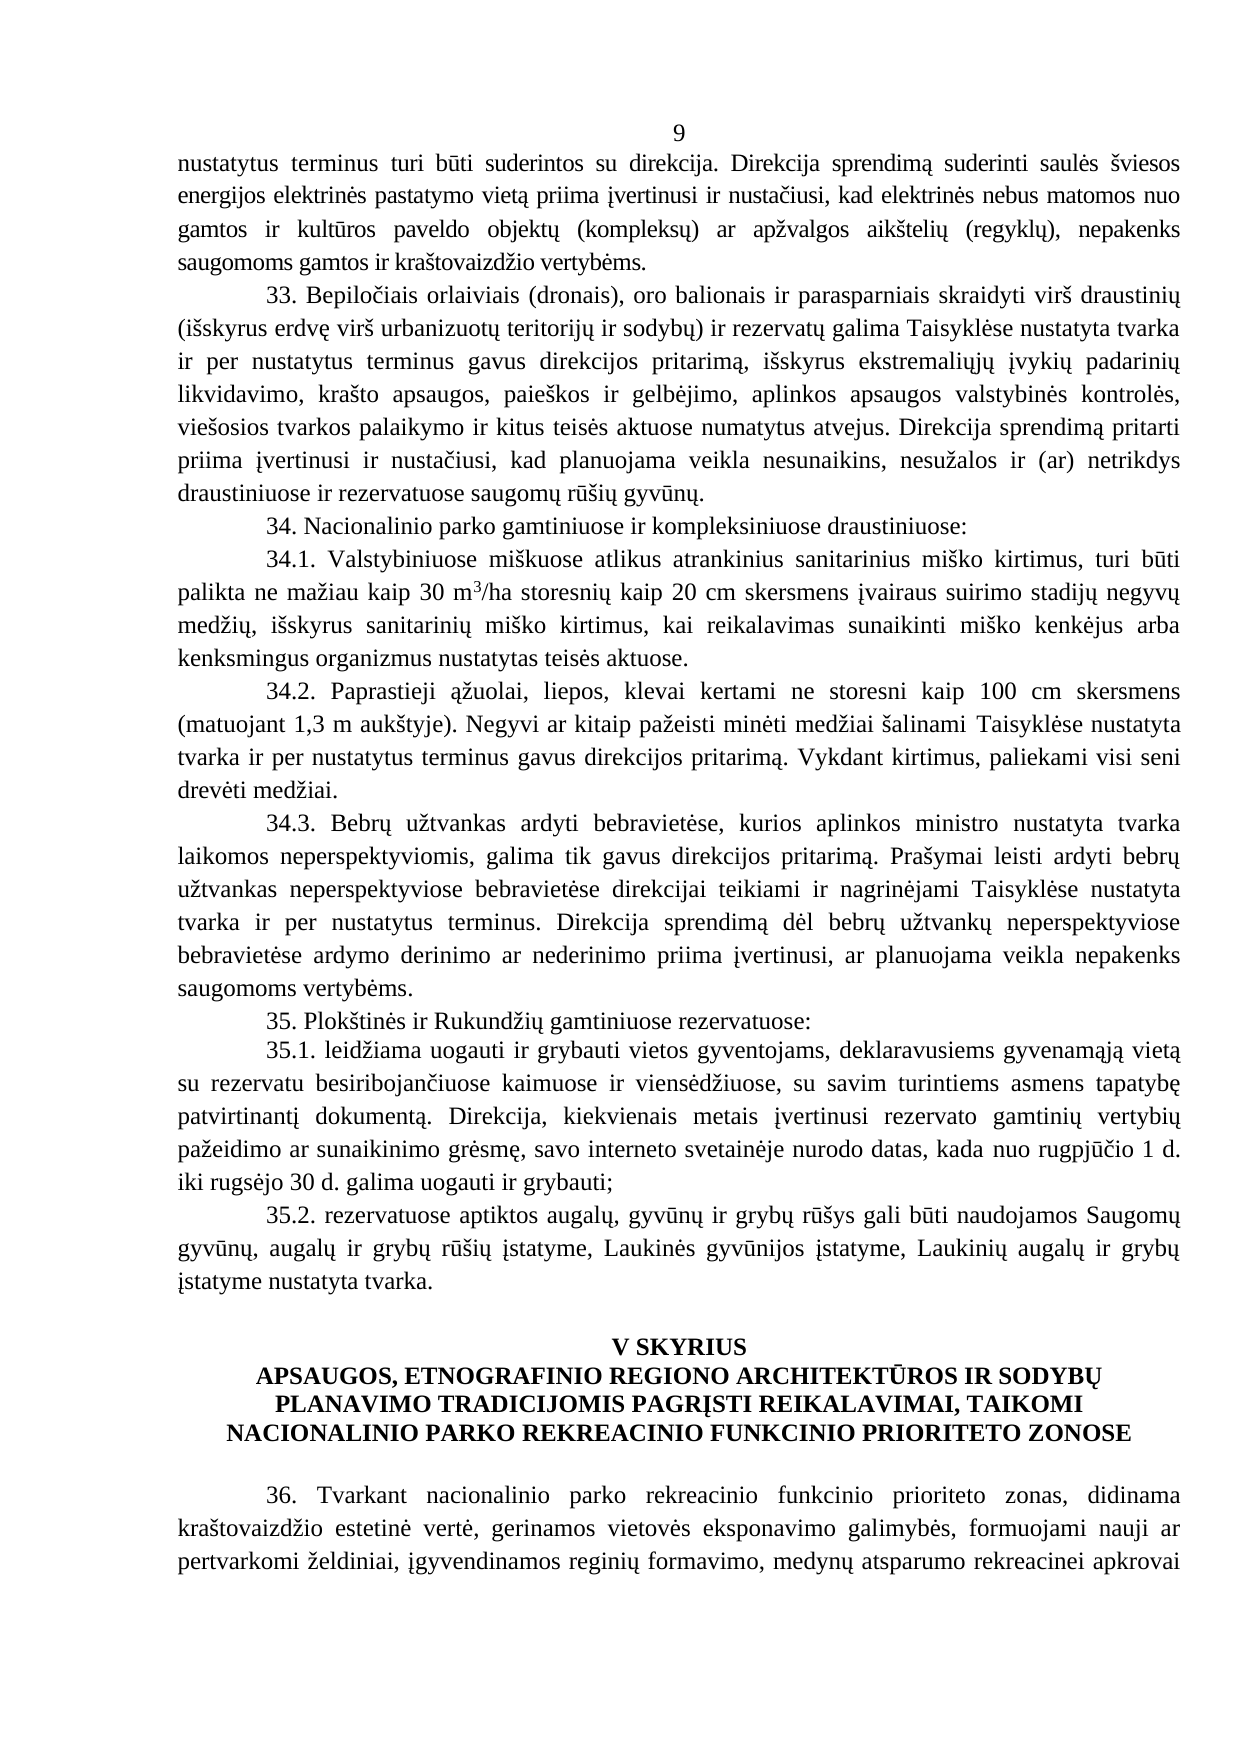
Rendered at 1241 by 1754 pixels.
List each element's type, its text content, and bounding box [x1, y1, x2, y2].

text 34.3. Bebrų užtvankas ardyti bebravietėse, kurios aplinkos ministro nustatyta tvarka laikomos neperspektyviomis, galima tik gavus direkcijos pritarimą. Prašymai leisti ardyti bebrų užtvankas neperspektyviose bebravietėse direkcijai teikiami ir nagrinėjami Taisyklėse nustatyta tvarka ir per nustatytus terminus. Direkcija sprendimą dėl bebrų užtvankų neperspektyviose bebravietėse ardymo derinimo ar nederinimo priima įvertinusi, ar planuojama veikla nepakenks saugomoms vertybėms. [177, 808, 1181, 1002]
text APSAUGOS, ETNOGRAFINIO REGIONO ARCHITEKTŪROS IR SODYBŲ PLANAVIMO TRADICIJOMIS PAGRĮSTI REIKALAVIMAI, TAIKOMI NACIONALINIO PARKO rekreacinio funkcinio prioriteto ZONOSE [177, 1361, 1181, 1447]
text 35.2. rezervatuose aptiktos augalų, gyvūnų ir grybų rūšys gali būti naudojamos Saugomų gyvūnų, augalų ir grybų rūšių įstatyme, Laukinės gyvūnijos įstatyme, Laukinių augalų ir grybų įstatyme nustatyta tvarka. [177, 1200, 1181, 1295]
text V skyrius [177, 1332, 1181, 1361]
text 33. Bepiločiais orlaiviais (dronais), oro balionais ir parasparniais skraidyti virš draustinių (išskyrus erdvę virš urbanizuotų teritorijų ir sodybų) ir rezervatų galima Taisyklėse nustatyta tvarka ir per nustatytus terminus gavus direkcijos pritarimą, išskyrus ekstremaliųjų įvykių padarinių likvidavimo, krašto apsaugos, paieškos ir gelbėjimo, aplinkos apsaugos valstybinės kontrolės, viešosios tvarkos palaikymo ir kitus teisės aktuose numatytus atvejus. Direkcija sprendimą pritarti priima įvertinusi ir nustačiusi, kad planuojama veikla nesunaikins, nesužalos ir (ar) netrikdys draustiniuose ir rezervatuose saugomų rūšių gyvūnų. [177, 280, 1181, 507]
text nustatytus terminus turi būti suderintos su direkcija. Direkcija sprendimą suderinti saulės šviesos energijos elektrinės pastatymo vietą priima įvertinusi ir nustačiusi, kad elektrinės nebus matomos nuo gamtos ir kultūros paveldo objektų (kompleksų) ar apžvalgos aikštelių (regyklų), nepakenks saugomoms gamtos ir kraštovaizdžio vertybėms. [177, 148, 1181, 275]
text 35.1. leidžiama uogauti ir grybauti vietos gyventojams, deklaravusiems gyvenamąją vietą su rezervatu besiribojančiuose kaimuose ir viensėdžiuose, su savim turintiems asmens tapatybę patvirtinantį dokumentą. Direkcija, kiekvienais metais įvertinusi rezervato gamtinių vertybių pažeidimo ar sunaikinimo grėsmę, savo interneto svetainėje nurodo datas, kada nuo rugpjūčio 1 d. iki rugsėjo 30 d. galima uogauti ir grybauti; [177, 1035, 1181, 1196]
text 34. Nacionalinio parko gamtiniuose ir kompleksiniuose draustiniuose: [177, 511, 1181, 539]
text 34.2. Paprastieji ąžuolai, liepos, klevai kertami ne storesni kaip 100 cm skersmens (matuojant 1,3 m aukštyje). Negyvi ar kitaip pažeisti minėti medžiai šalinami Taisyklėse nustatyta tvarka ir per nustatytus terminus gavus direkcijos pritarimą. Vykdant kirtimus, paliekami visi seni drevėti medžiai. [177, 676, 1181, 804]
text 35. Plokštinės ir Rukundžių gamtiniuose rezervatuose: [177, 1006, 1181, 1035]
text 36. Tvarkant nacionalinio parko rekreacinio funkcinio prioriteto zonas, didinama kraštovaizdžio estetinė vertė, gerinamos vietovės eksponavimo galimybės, formuojami nauji ar pertvarkomi želdiniai, įgyvendinamos reginių formavimo, medynų atsparumo rekreacinei apkrovai [177, 1480, 1181, 1575]
text 34.1. Valstybiniuose miškuose atlikus atrankinius sanitarinius miško kirtimus, turi būti palikta ne mažiau kaip 30 m3/ha storesnių kaip 20 cm skersmens įvairaus suirimo stadijų negyvų medžių, išskyrus sanitarinių miško kirtimus, kai reikalavimas sunaikinti miško kenkėjus arba kenksmingus organizmus nustatytas teisės aktuose. [177, 544, 1181, 672]
